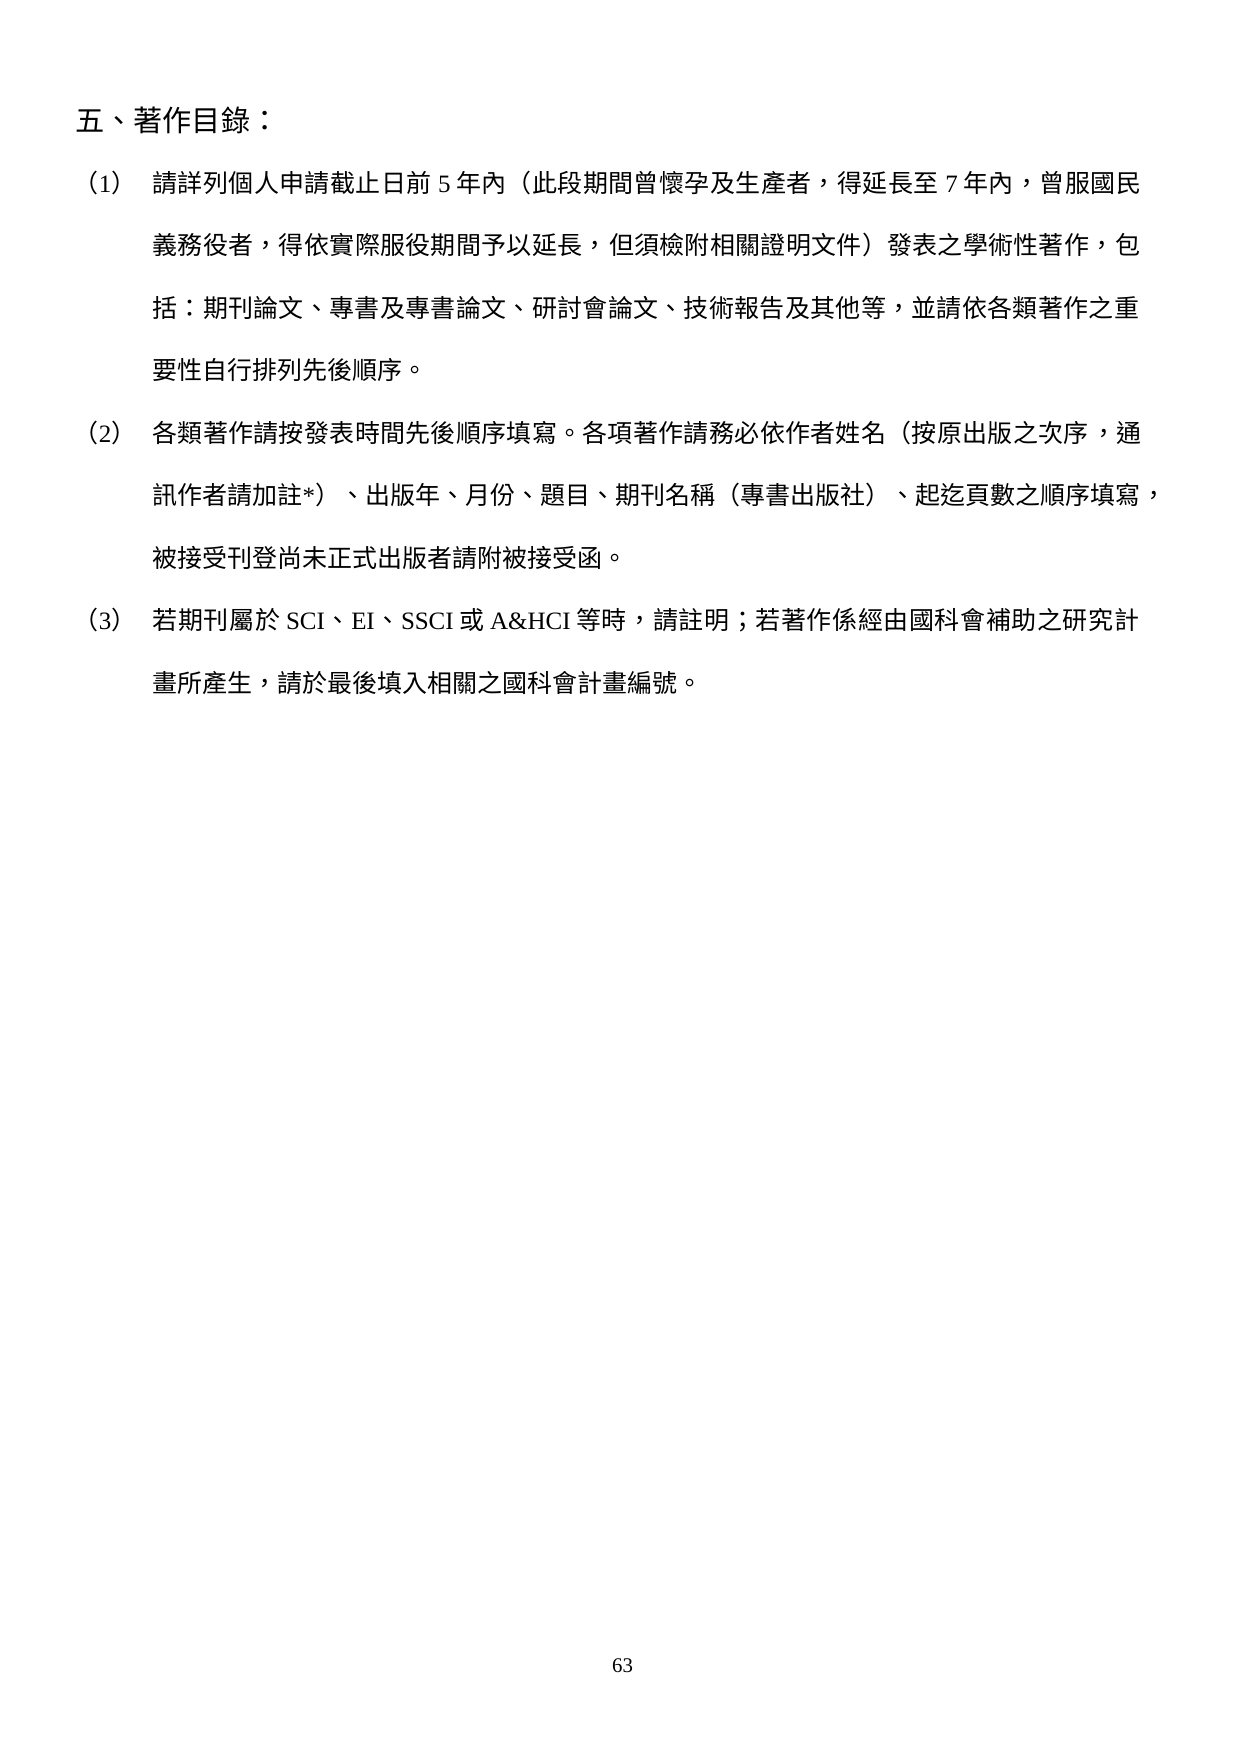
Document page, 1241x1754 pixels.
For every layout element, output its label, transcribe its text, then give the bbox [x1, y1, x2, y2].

text 五、著作目錄： [75, 77, 1169, 139]
list 若期刊屬於SCI、EI、SSCI或A&HCI等時，請註明；若著作係經由國科會補助之研究計畫所產生，請於最後填入相關之國科會計畫編號。 [73, 577, 1141, 702]
list 各類著作請按發表時間先後順序填寫。各項著作請務必依作者姓名（按原出版之次序，通訊作者請加註*）、出版年、月份、題目、期刊名稱（專書出版社）、起迄頁數之順序填寫，被接受刊登尚未正式出版者請附被接受函。 [73, 389, 1141, 577]
list 請詳列個人申請截止日前5年內（此段期間曾懷孕及生產者，得延長至7年內，曾服國民義務役者，得依實際服役期間予以延長，但須檢附相關證明文件）發表之學術性著作，包括：期刊論文、專書及專書論文、研討會論文、技術報告及其他等，並請依各類著作之重要性自行排列先後順序。 [73, 139, 1141, 389]
